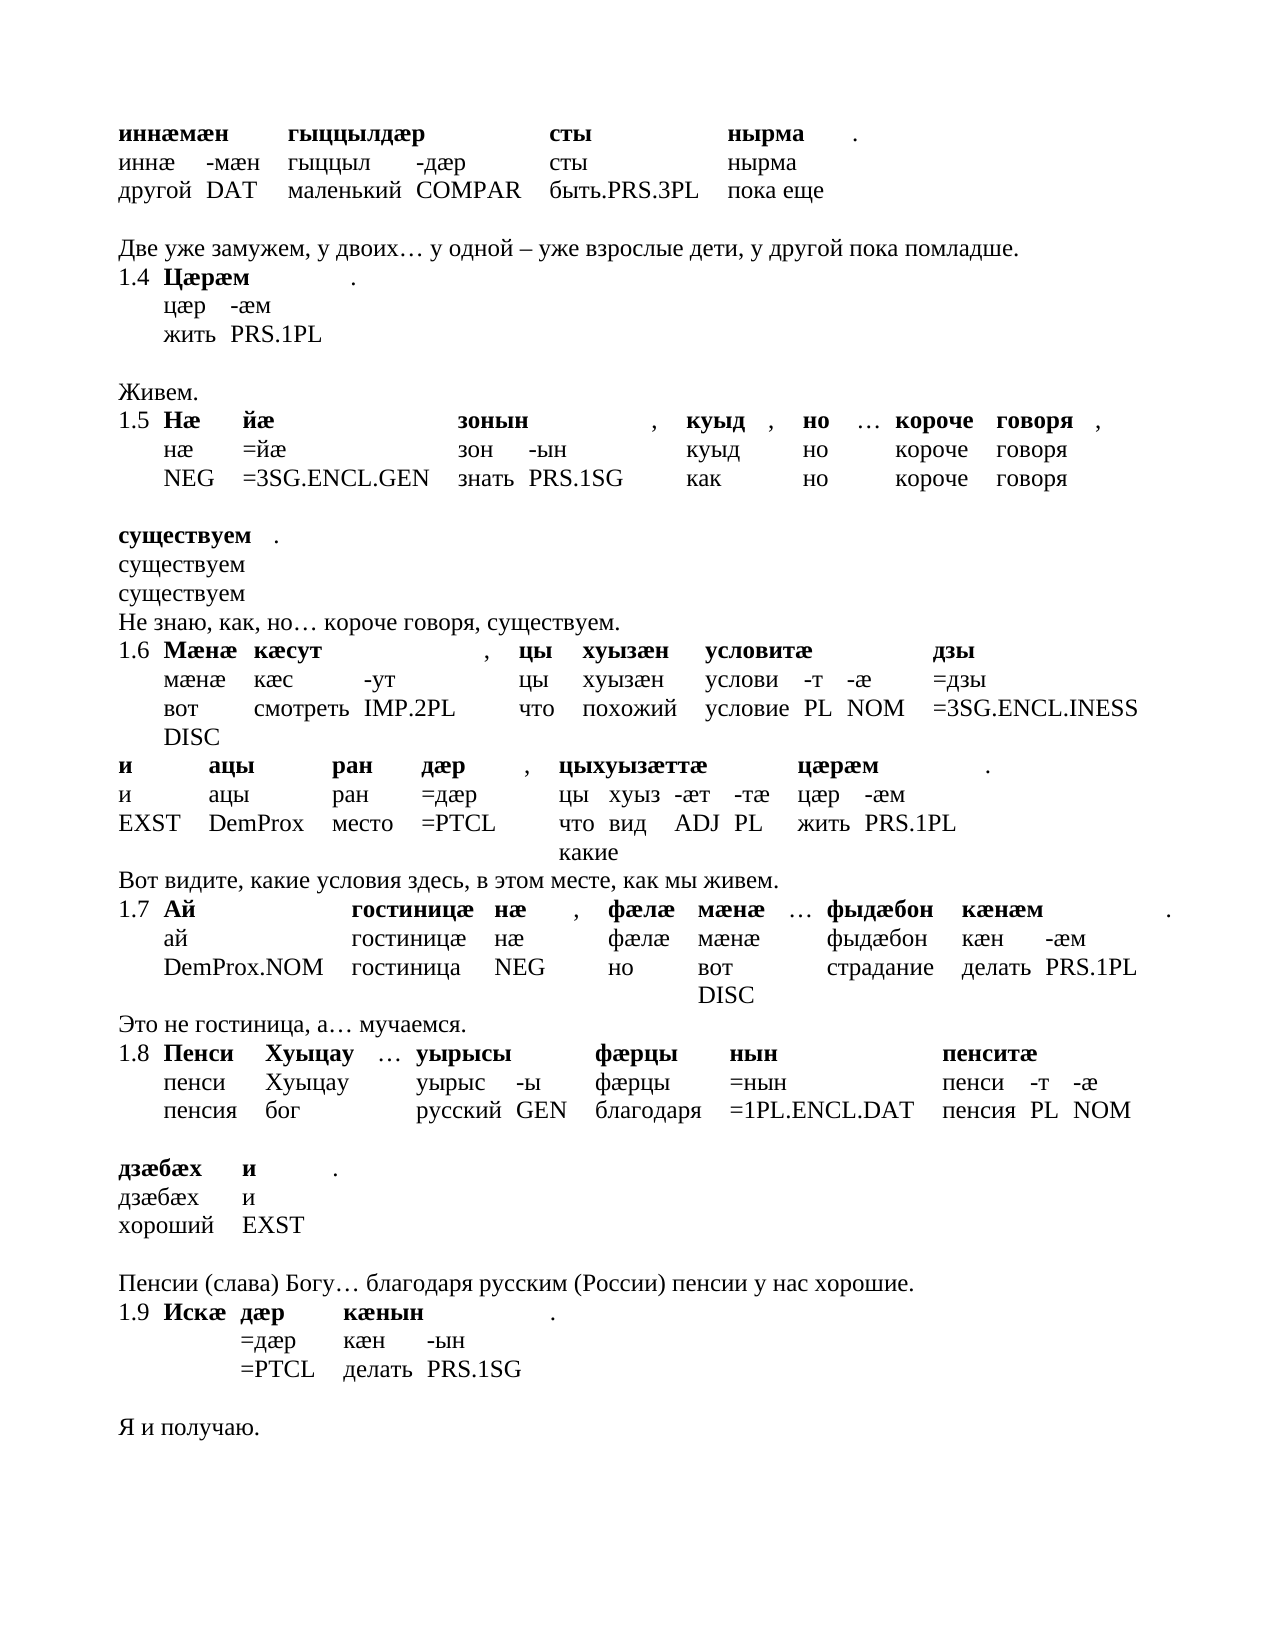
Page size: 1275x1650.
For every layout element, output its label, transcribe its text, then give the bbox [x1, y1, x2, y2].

text и [242, 1182, 304, 1211]
text … [856, 406, 881, 434]
text пенситæ [942, 1038, 1145, 1067]
text GEN [516, 1096, 567, 1124]
text нæ [163, 434, 215, 463]
text что [559, 808, 595, 837]
text Хуыцау [265, 1067, 349, 1096]
text Ай [163, 894, 338, 923]
text Цæрæм [163, 262, 336, 291]
text нын [729, 1038, 928, 1067]
text пенсия [942, 1096, 1016, 1124]
text цæр [163, 291, 216, 319]
text но [803, 434, 829, 463]
text фæлæ [608, 894, 684, 923]
text -ут [363, 664, 456, 693]
text мæнæ [698, 923, 760, 952]
text Хуыцау [265, 1038, 363, 1067]
text но [608, 952, 670, 981]
text , [524, 751, 545, 779]
text IMP.2PL [363, 693, 456, 722]
text -æт [674, 779, 720, 808]
text гыццыл [288, 147, 402, 176]
text фæлæ [608, 923, 670, 952]
text делать [343, 1354, 413, 1383]
text но [803, 406, 842, 434]
text цæр [797, 779, 851, 808]
text Я и получаю. [118, 1412, 1249, 1441]
text гыццылдæр [288, 118, 535, 147]
text уырыс [416, 1067, 502, 1096]
text =дæр [421, 779, 496, 808]
text , [484, 636, 505, 664]
text 1.8 [118, 1038, 149, 1067]
text PL [803, 693, 833, 722]
text =3SG.ENCL.GEN [242, 463, 430, 492]
text =3SG.ENCL.INESS [933, 693, 1138, 722]
text PRS.1PL [1045, 952, 1138, 981]
text -æм [864, 779, 957, 808]
text нырма [727, 147, 824, 176]
text но [803, 463, 842, 492]
text … [377, 1038, 402, 1067]
text DAT [206, 176, 260, 204]
text COMPAR [416, 176, 521, 204]
text . [1165, 894, 1186, 923]
text -æм [230, 291, 323, 319]
text вот [163, 693, 226, 722]
text нæ [494, 923, 546, 952]
text бог [265, 1096, 349, 1124]
text дзæбæх [118, 1153, 228, 1182]
text ран [332, 751, 407, 779]
text 1.4 [118, 262, 149, 291]
text мæнæ [163, 664, 226, 693]
text и [118, 779, 181, 808]
text кæсут [253, 636, 470, 664]
text DemProx.NOM [163, 952, 324, 981]
text Мæнæ [163, 636, 240, 664]
text EXST [242, 1211, 304, 1239]
text зонын [458, 406, 637, 434]
text NOM [847, 693, 905, 722]
text -мæн [206, 147, 260, 176]
text быть.PRS.3PL [549, 176, 700, 204]
text -æ [1073, 1067, 1131, 1096]
text смотреть [253, 693, 350, 722]
text -ын [427, 1326, 522, 1354]
text говоря [996, 434, 1067, 463]
text короче [895, 434, 968, 463]
text =йæ [242, 434, 430, 463]
text пока еще [727, 176, 824, 204]
text 1.7 [118, 894, 149, 923]
text -т [1030, 1067, 1059, 1096]
text фæрцы [595, 1067, 702, 1096]
text существуем [118, 521, 259, 549]
text , [573, 894, 594, 923]
text 1.6 [118, 636, 149, 664]
text похожий [582, 693, 677, 722]
text 1.5 [118, 406, 149, 434]
text существуем [118, 578, 259, 607]
text куыд [686, 434, 740, 463]
text страдание [827, 952, 934, 981]
text NOM [1073, 1096, 1131, 1124]
text Искæ [163, 1297, 226, 1326]
text =нын [729, 1067, 914, 1096]
text гостиницæ [351, 923, 466, 952]
text короче [895, 463, 982, 492]
text Это не гостиница, а… мучаемся. [118, 1009, 1249, 1038]
text услови [705, 664, 790, 693]
text существуем [118, 549, 245, 578]
text -тæ [734, 779, 770, 808]
text ацы [208, 751, 318, 779]
text Не знаю, как, но… короче говоря, существуем. [118, 607, 1249, 636]
text мæнæ [698, 894, 774, 923]
text кæс [253, 664, 350, 693]
text цы [559, 779, 595, 808]
text Нæ [163, 406, 228, 434]
text DemProx [208, 808, 304, 837]
text кæнæм [962, 894, 1152, 923]
text и [242, 1153, 318, 1182]
text PRS.1PL [864, 808, 957, 837]
text иннæмæн [118, 118, 274, 147]
text =дзы [933, 664, 1138, 693]
text сты [549, 147, 700, 176]
text =PTCL [240, 1354, 315, 1383]
text вид [609, 808, 660, 837]
text фыдæбон [827, 894, 948, 923]
text сты [549, 118, 713, 147]
text цы [518, 636, 568, 664]
text уырысы [416, 1038, 581, 1067]
text благодаря [595, 1096, 702, 1124]
text ай [163, 923, 324, 952]
text PRS.1PL [230, 319, 323, 348]
text нæ [494, 894, 559, 923]
text что [518, 693, 554, 722]
text нырма [727, 118, 838, 147]
text , [651, 406, 672, 434]
text русский [416, 1096, 502, 1124]
text ADJ [674, 808, 720, 837]
text -æ [847, 664, 905, 693]
text кæн [343, 1326, 413, 1354]
text . [549, 1297, 571, 1326]
text гостиницæ [351, 894, 480, 923]
text вот [698, 952, 760, 981]
text другой [118, 176, 192, 204]
text -дæр [416, 147, 521, 176]
text условитæ [705, 636, 919, 664]
text Две уже замужем, у двоих… у одной – уже взрослые дети, у другой пока помладше. [118, 233, 1249, 262]
text Вот видите, какие условия здесь, в этом месте, как мы живем. [118, 866, 1249, 894]
text хуызæн [582, 664, 677, 693]
text DISC [698, 981, 774, 1009]
text NEG [494, 952, 546, 981]
text цы [518, 664, 554, 693]
text EXST [118, 808, 181, 837]
text пенси [942, 1067, 1016, 1096]
text дæр [421, 751, 510, 779]
text куыд [686, 406, 754, 434]
text цыхуызæттæ [559, 751, 784, 779]
text жить [797, 808, 851, 837]
text -æм [1045, 923, 1138, 952]
text хуыз [609, 779, 660, 808]
text фæрцы [595, 1038, 716, 1067]
text делать [962, 952, 1031, 981]
text -ы [516, 1067, 567, 1096]
text . [984, 751, 1006, 779]
text кæнын [343, 1297, 536, 1326]
text гостиница [351, 952, 466, 981]
text фыдæбон [827, 923, 934, 952]
text пенсия [163, 1096, 237, 1124]
text маленький [288, 176, 402, 204]
text хороший [118, 1211, 214, 1239]
text условие [705, 693, 790, 722]
text Живем. [118, 377, 1249, 406]
text PL [1030, 1096, 1059, 1124]
text PRS.1SG [427, 1354, 522, 1383]
text . [273, 521, 294, 549]
text PL [734, 808, 770, 837]
text место [332, 808, 393, 837]
text =дæр [240, 1326, 315, 1354]
text , [1095, 406, 1116, 434]
text -ын [528, 434, 623, 463]
text =1PL.ENCL.DAT [729, 1096, 914, 1124]
text =PTCL [421, 808, 496, 837]
text пенси [163, 1067, 237, 1096]
text … [788, 894, 813, 923]
text -т [803, 664, 833, 693]
text кæн [962, 923, 1031, 952]
text . [350, 262, 371, 291]
text знать [458, 463, 514, 492]
text . [332, 1153, 353, 1182]
text ран [332, 779, 393, 808]
text Пенси [163, 1038, 251, 1067]
text 1.9 [118, 1297, 149, 1326]
text зон [458, 434, 514, 463]
text Пенсии (слава) Богу… благодаря русским (России) пенсии у нас хорошие. [118, 1268, 1249, 1297]
text DISC [163, 722, 240, 751]
text и [118, 751, 194, 779]
text жить [163, 319, 216, 348]
text иннæ [118, 147, 192, 176]
text как [686, 463, 740, 492]
text дæр [240, 1297, 329, 1326]
text говоря [996, 406, 1081, 434]
text какие [559, 837, 784, 866]
text короче [895, 406, 982, 434]
text дзæбæх [118, 1182, 214, 1211]
text PRS.1SG [528, 463, 623, 492]
text ацы [208, 779, 304, 808]
text йæ [242, 406, 444, 434]
text . [852, 118, 873, 147]
text цæрæм [797, 751, 971, 779]
text дзы [933, 636, 1152, 664]
text говоря [996, 463, 1081, 492]
text , [768, 406, 789, 434]
text хуызæн [582, 636, 691, 664]
text NEG [163, 463, 215, 492]
